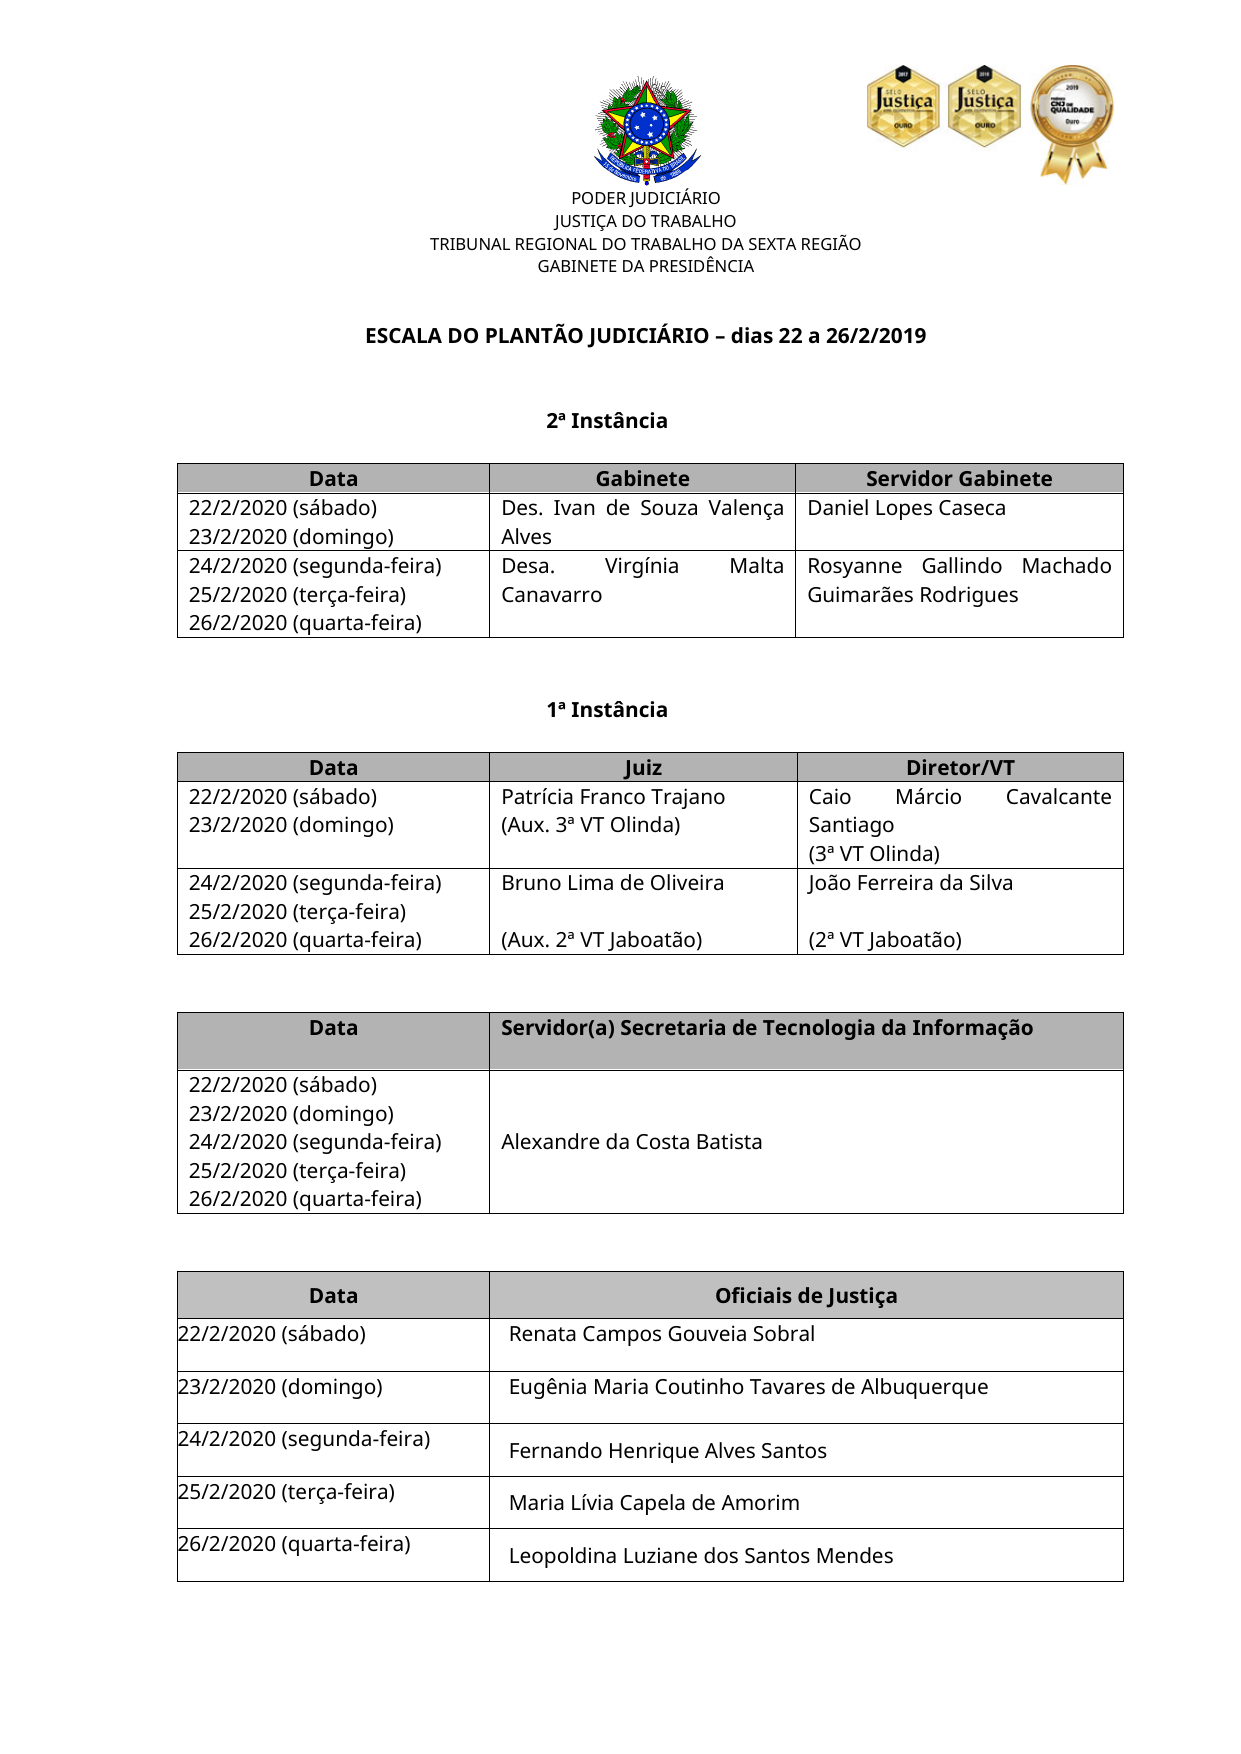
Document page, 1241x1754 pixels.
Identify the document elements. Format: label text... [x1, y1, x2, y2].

table_cell Bruno Lima de Oliveira (Aux. 2ª VT Jaboatão) [490, 869, 797, 954]
table_header Data [178, 1013, 489, 1069]
table_cell Patrícia Franco Trajano (Aux. 3ª VT Olinda) [490, 782, 797, 867]
table_cell Caio Márcio Cavalcante Santiago (3ª VT Olinda) [798, 782, 1123, 867]
table_cell João Ferreira da Silva (2ª VT Jaboatão) [798, 869, 1123, 954]
table_header Diretor/VT [798, 753, 1123, 781]
table_cell 22/2/2020 (sábado) 23/2/2020 (domingo) [178, 782, 489, 867]
table_cell Leopoldina Luziane dos Santos Mendes [490, 1529, 1123, 1581]
table_cell 22/2/2020 (sábado) [178, 1319, 489, 1371]
table_cell Eugênia Maria Coutinho Tavares de Albuquerque [490, 1372, 1123, 1423]
table_header Servidor Gabinete [796, 464, 1123, 492]
table_cell 25/2/2020 (terça-feira) [178, 1477, 489, 1528]
table_cell 23/2/2020 (domingo) [178, 1372, 489, 1423]
table_cell 24/2/2020 (segunda-feira) 25/2/2020 (terça-feira) 26/2/2020 (quarta-feira) [178, 869, 489, 954]
table_header Data [178, 1272, 489, 1318]
table_cell 26/2/2020 (quarta-feira) [178, 1529, 489, 1581]
table_cell 22/2/2020 (sábado) 23/2/2020 (domingo) [178, 494, 489, 550]
table_header Servidor(a) Secretaria de Tecnologia da Informação [490, 1013, 1123, 1069]
table_cell Desa. Virgínia Malta Canavarro [490, 551, 795, 637]
text 2ª Instância [365, 406, 1114, 434]
table_cell Fernando Henrique Alves Santos [490, 1424, 1123, 1476]
table_cell 22/2/2020 (sábado) 23/2/2020 (domingo) 24/2/2020 (segunda-feira) 25/2/2020 (terça-feira) 26/2/2020 (quarta-feira) [178, 1071, 489, 1213]
table_cell 24/2/2020 (segunda-feira) [178, 1424, 489, 1476]
table_cell Daniel Lopes Caseca [796, 494, 1123, 550]
text ESCALA DO PLANTÃO JUDICIÁRIO – dias 22 a 26/2/2019 [177, 321, 1114, 349]
picture [867, 65, 1115, 185]
table_cell Rosyanne Gallindo Machado Guimarães Rodrigues [796, 551, 1123, 637]
table_cell 24/2/2020 (segunda-feira) 25/2/2020 (terça-feira) 26/2/2020 (quarta-feira) [178, 551, 489, 637]
text 1ª Instância [365, 695, 1114, 723]
table_cell Alexandre da Costa Batista [490, 1071, 1123, 1213]
table_cell Renata Campos Gouveia Sobral [490, 1319, 1123, 1371]
table_header Gabinete [490, 464, 795, 492]
table_cell Maria Lívia Capela de Amorim [490, 1477, 1123, 1528]
table_header Data [178, 753, 489, 781]
table_header Data [178, 464, 489, 492]
picture [588, 73, 703, 187]
table_header Oficiais de Justiça [490, 1272, 1123, 1318]
table_cell Des. Ivan de Souza Valença Alves [490, 494, 795, 550]
table_header Juiz [490, 753, 797, 781]
